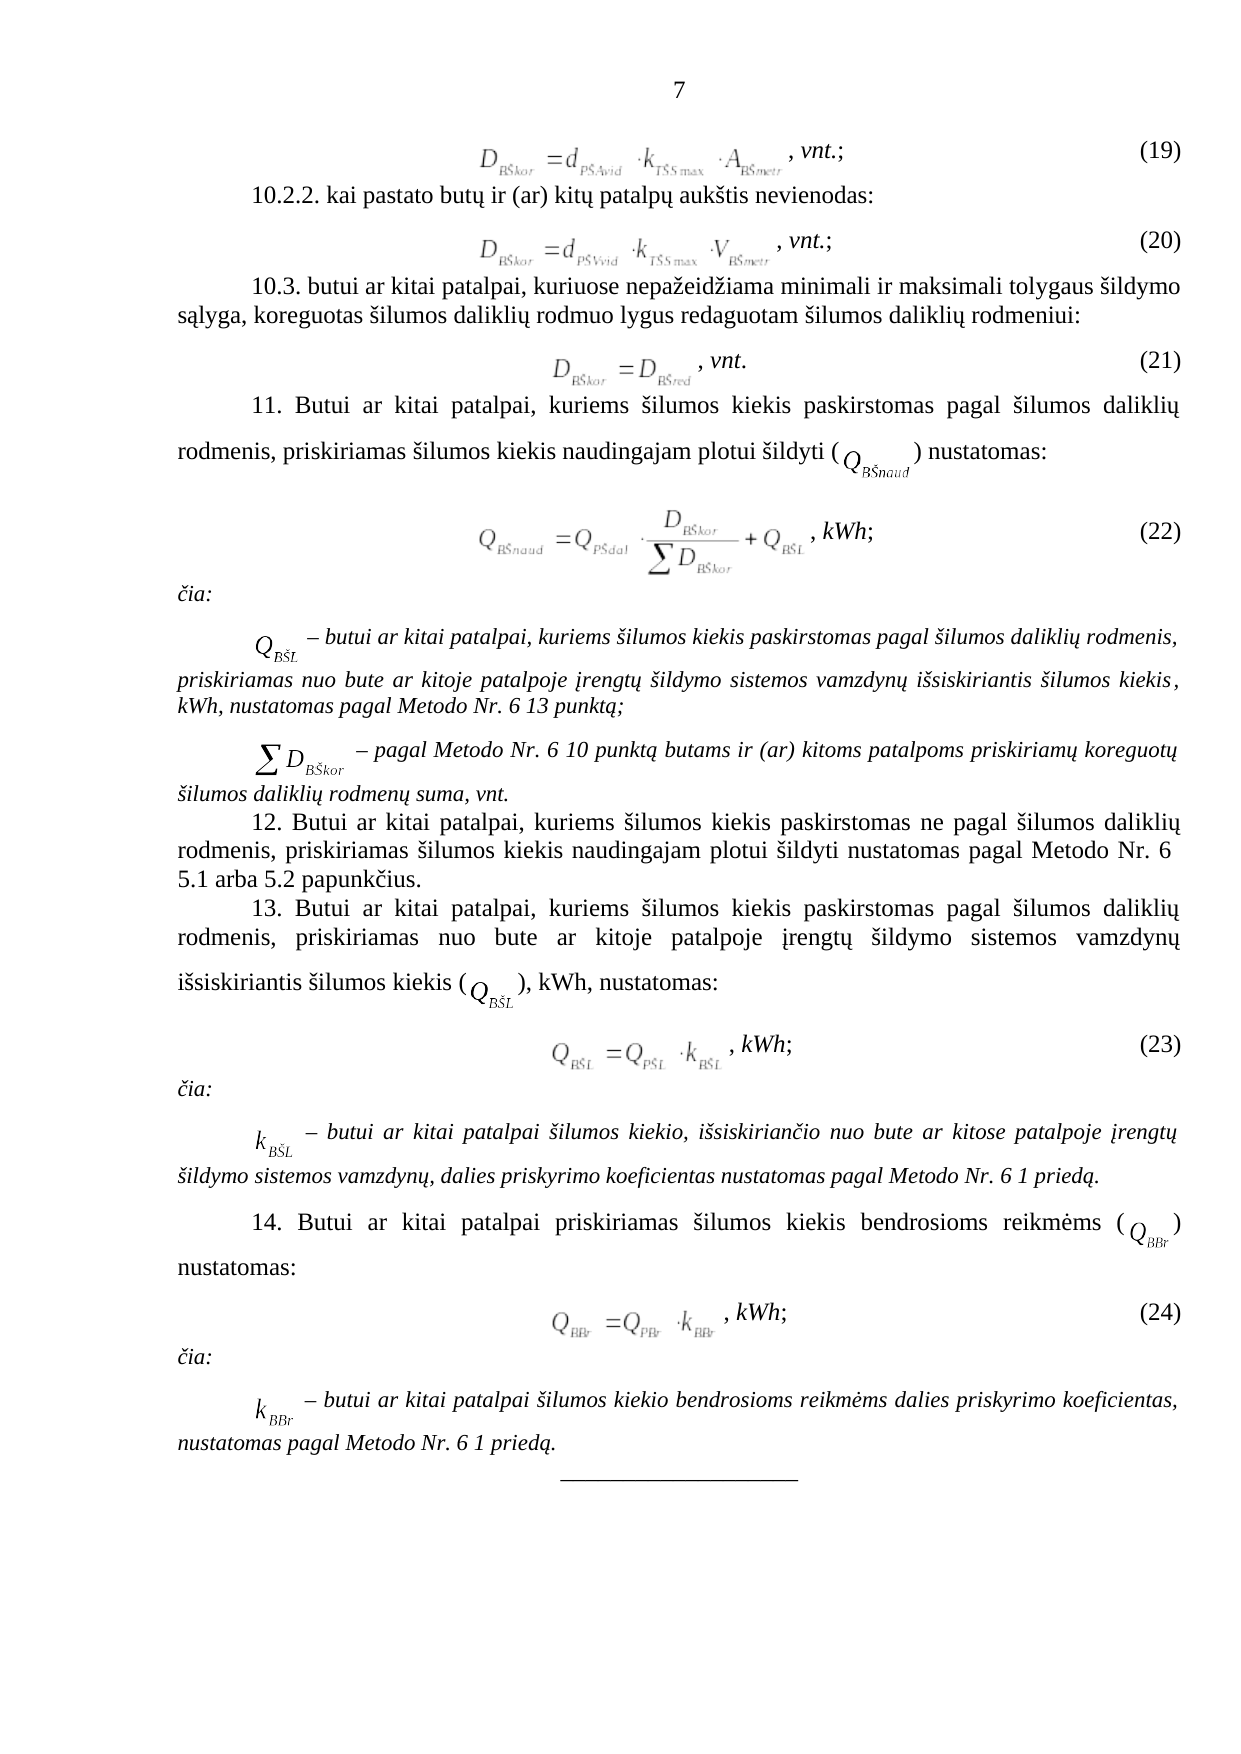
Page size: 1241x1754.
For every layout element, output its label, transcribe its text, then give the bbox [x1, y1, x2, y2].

text 13. Butui ar kitai patalpai, kuriems šilumos kiekis paskirstomas pagal šilumos daliklių rodmenis, priskiriamas nuo bute ar kitoje patalpoje įrengtų šildymo sistemos vamzdynų išsiskiriantis šilumos kiekis (), kWh, nustatomas: [177, 893, 1181, 1013]
text 12. Butui ar kitai patalpai, kuriems šilumos kiekis paskirstomas ne pagal šilumos daliklių rodmenis, priskiriamas šilumos kiekis naudingajam plotui šildyti nustatomas pagal Metodo Nr. 6 5.1 arba 5.2 papunkčius. [177, 807, 1181, 893]
text 14. Butui ar kitai patalpai priskiriamas šilumos kiekis bendrosioms reikmėms () nustatomas: [177, 1190, 1181, 1281]
text , vnt.; (20) [177, 209, 1181, 271]
text – butui ar kitai patalpai šilumos kiekio, išsiskiriančio nuo bute ar kitose patalpoje įrengtų šildymo sistemos vamzdynų, dalies priskyrimo koeficientas nustatomas pagal Metodo Nr. 6 1 priedą. [177, 1101, 1181, 1190]
text , vnt.; (19) [177, 118, 1181, 180]
text , kWh; (23) [177, 1013, 1181, 1075]
text čia: [177, 1343, 1181, 1369]
text čia: [177, 1075, 1181, 1101]
text 11. Butui ar kitai patalpai, kuriems šilumos kiekis paskirstomas pagal šilumos daliklių rodmenis, priskiriamas šilumos kiekis naudingajam plotui šildyti () nustatomas: [177, 391, 1181, 481]
text čia: [177, 580, 1181, 606]
text 10.2.2. kai pastato butų ir (ar) kitų patalpų aukštis nevienodas: [177, 180, 1181, 209]
text – pagal Metodo Nr. 6 10 punktą butams ir (ar) kitoms patalpoms priskiriamų koreguotų šilumos daliklių rodmenų suma, vnt. [177, 719, 1181, 807]
text 10.3. butui ar kitai patalpai, kuriuose nepažeidžiama minimali ir maksimali tolygaus šildymo sąlyga, koreguotas šilumos daliklių rodmuo lygus redaguotam šilumos daliklių rodmeniui: [177, 271, 1181, 328]
text ___________________ [177, 1456, 1181, 1484]
text – butui ar kitai patalpai šilumos kiekio bendrosioms reikmėms dalies priskyrimo koeficientas, nustatomas pagal Metodo Nr. 6 1 priedą. [177, 1369, 1181, 1456]
text – butui ar kitai patalpai, kuriems šilumos kiekis paskirstomas pagal šilumos daliklių rodmenis, priskiriamas nuo bute ar kitoje patalpoje įrengtų šildymo sistemos vamzdynų išsiskiriantis šilumos kiekis, kWh, nustatomas pagal Metodo Nr. 6 13 punktą; [177, 606, 1181, 719]
text , vnt. (21) [177, 328, 1181, 391]
text , kWh; (24) [177, 1281, 1181, 1343]
text , kWh; (22) [177, 481, 1181, 580]
